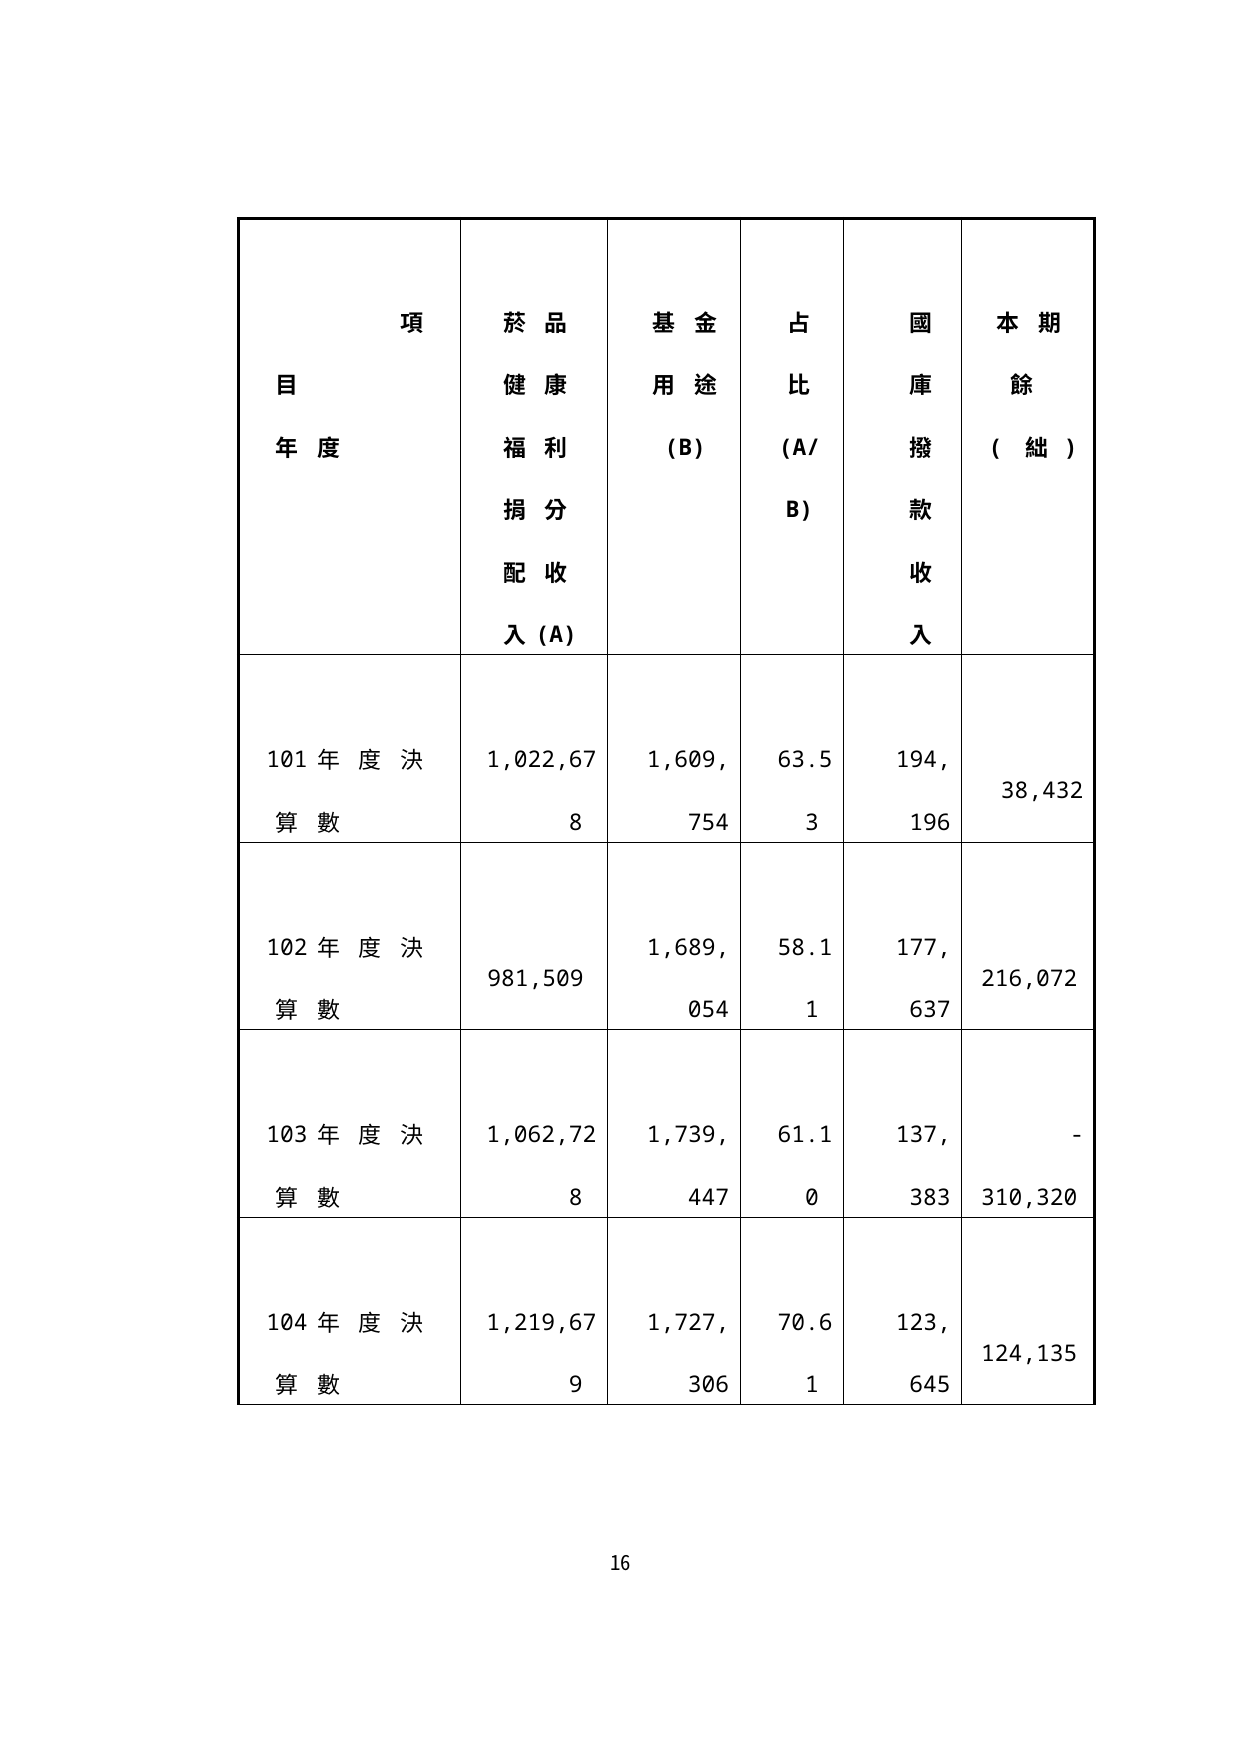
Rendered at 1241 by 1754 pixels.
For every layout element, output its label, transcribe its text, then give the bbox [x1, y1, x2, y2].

table_cell 123,645 [844, 1218, 961, 1404]
table_cell 101年度決算數 [240, 655, 460, 842]
table_cell 63.53 [741, 655, 843, 842]
table_cell 124,135 [962, 1218, 1093, 1404]
table_cell 58.11 [741, 843, 843, 1029]
table_header 菸品健康福利捐分配收入(A) [461, 220, 607, 654]
table_cell -310,320 [962, 1030, 1093, 1217]
table_cell 61.10 [741, 1030, 843, 1217]
table_header 項目 年度 [240, 220, 460, 654]
table_cell 102年度決算數 [240, 843, 460, 1029]
table_cell 194,196 [844, 655, 961, 842]
table_cell 1,022,678 [461, 655, 607, 842]
table_cell 216,072 [962, 843, 1093, 1029]
table_header 國庫撥款收入 [844, 220, 961, 654]
table_cell 1,609,754 [608, 655, 740, 842]
table_cell 103年度決算數 [240, 1030, 460, 1217]
table_cell 104年度決算數 [240, 1218, 460, 1404]
table_header 基金用途(B) [608, 220, 740, 654]
table_cell 38,432 [962, 655, 1093, 842]
table_cell 1,689,054 [608, 843, 740, 1029]
table_cell 1,219,679 [461, 1218, 607, 1404]
table_cell 1,062,728 [461, 1030, 607, 1217]
table_cell 137,383 [844, 1030, 961, 1217]
table_header 本期 餘(絀) [962, 220, 1093, 654]
table_cell 177,637 [844, 843, 961, 1029]
table_cell 70.61 [741, 1218, 843, 1404]
table_cell 1,739,447 [608, 1030, 740, 1217]
table_header 占比(A/B) [741, 220, 843, 654]
table_cell 981,509 [461, 843, 607, 1029]
table_cell 1,727,306 [608, 1218, 740, 1404]
